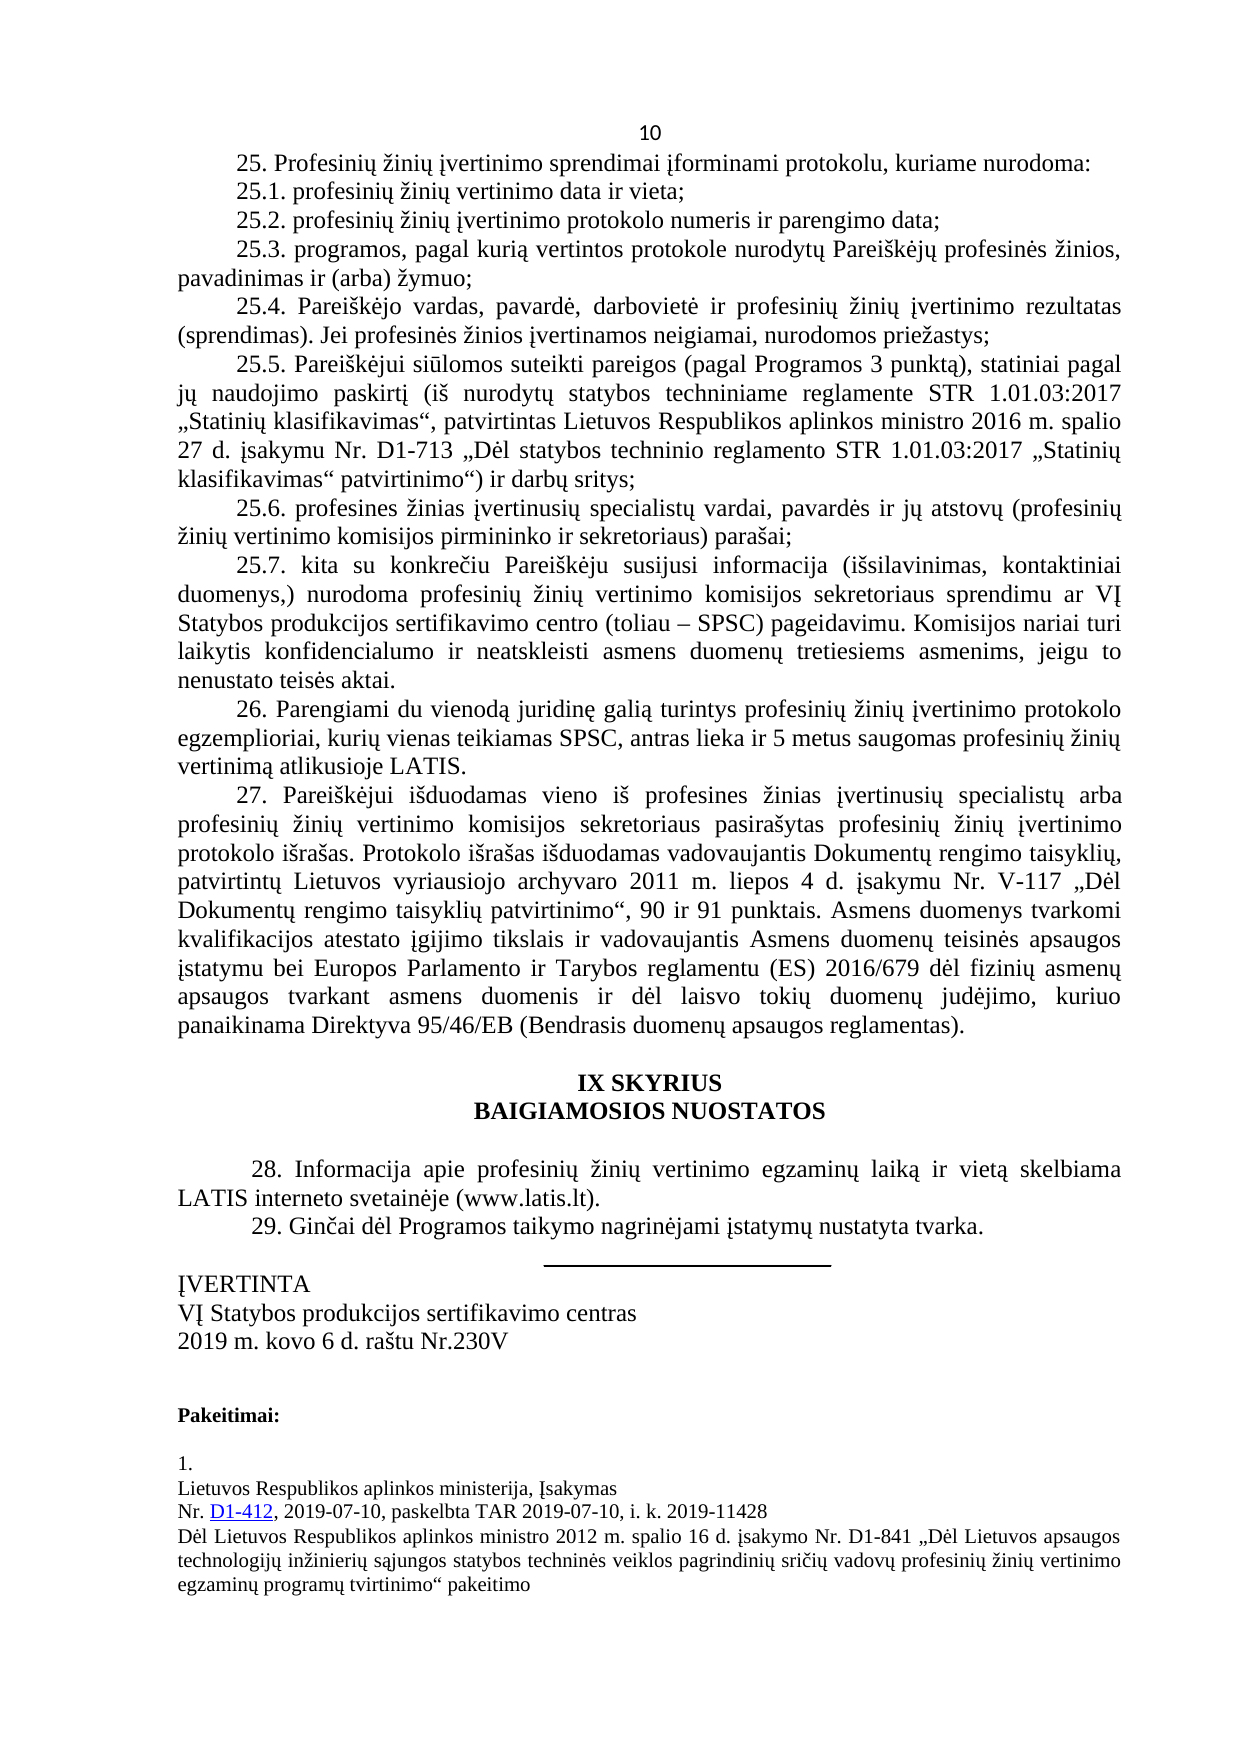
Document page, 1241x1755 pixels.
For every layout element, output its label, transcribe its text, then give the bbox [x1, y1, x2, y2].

text Baigiamosios nuostatos [177, 1096, 1122, 1125]
text Dėl Lietuvos Respublikos aplinkos ministro 2012 m. spalio 16 d. įsakymo Nr. D1-841 „Dėl Lietuvos apsaugos technologijų inžinierių sąjungos statybos techninės veiklos pagrindinių sričių vadovų profesinių žinių vertinimo egzaminų programų tvirtinimo“ pakeitimo [177, 1523, 1122, 1596]
text Pakeitimai: [177, 1403, 1122, 1427]
text 25.5. Pareiškėjui siūlomos suteikti pareigos (pagal Programos 3 punktą), statiniai pagal jų naudojimo paskirtį (iš nurodytų statybos techniniame reglamente STR 1.01.03:2017 „Statinių klasifikavimas“, patvirtintas Lietuvos Respublikos aplinkos ministro 2016 m. spalio 27 d. įsakymu Nr. D1-713 „Dėl statybos techninio reglamento STR 1.01.03:2017 „Statinių klasifikavimas“ patvirtinimo“) ir darbų sritys; [177, 349, 1122, 493]
text 25.3. programos, pagal kurią vertintos protokole nurodytų Pareiškėjų profesinės žinios, pavadinimas ir (arba) žymuo; [177, 234, 1122, 291]
text 25.6. profesines žinias įvertinusių specialistų vardai, pavardės ir jų atstovų (profesinių žinių vertinimo komisijos pirmininko ir sekretoriaus) parašai; [177, 493, 1122, 550]
text 26. Parengiami du vienodą juridinę galią turintys profesinių žinių įvertinimo protokolo egzemplioriai, kurių vienas teikiamas SPSC, antras lieka ir 5 metus saugomas profesinių žinių vertinimą atlikusioje LATIS. [177, 694, 1122, 780]
text 25. Profesinių žinių įvertinimo sprendimai įforminami protokolu, kuriame nurodoma: [177, 148, 1122, 176]
text 25.4. Pareiškėjo vardas, pavardė, darbovietė ir profesinių žinių įvertinimo rezultatas (sprendimas). Jei profesinės žinios įvertinamos neigiamai, nurodomos priežastys; [177, 291, 1122, 349]
text 2019 m. kovo 6 d. raštu Nr.230V [177, 1326, 1122, 1355]
text 1. [177, 1451, 1122, 1475]
text 29. Ginčai dėl Programos taikymo nagrinėjami įstatymų nustatyta tvarka. [177, 1211, 1122, 1240]
text Lietuvos Respublikos aplinkos ministerija, Įsakymas [177, 1475, 1122, 1499]
text 25.1. profesinių žinių vertinimo data ir vieta; [177, 176, 1122, 205]
text VĮ Statybos produkcijos sertifikavimo centras [177, 1298, 1122, 1326]
text _______________________ [177, 1240, 1122, 1269]
text IX SKYRIUS [177, 1068, 1122, 1096]
text 25.7. kita su konkrečiu Pareiškėju susijusi informacija (išsilavinimas, kontaktiniai duomenys,) nurodoma profesinių žinių vertinimo komisijos sekretoriaus sprendimu ar VĮ Statybos produkcijos sertifikavimo centro (toliau – SPSC) pageidavimu. Komisijos nariai turi laikytis konfidencialumo ir neatskleisti asmens duomenų tretiesiems asmenims, jeigu to nenustato teisės aktai. [177, 550, 1122, 694]
text ĮVERTINTA [177, 1269, 1122, 1298]
text 28. Informacija apie profesinių žinių vertinimo egzaminų laiką ir vietą skelbiama LATIS interneto svetainėje (www.latis.lt). [177, 1154, 1122, 1211]
text Nr. D1-412, 2019-07-10, paskelbta TAR 2019-07-10, i. k. 2019-11428 [177, 1499, 1122, 1523]
text 27. Pareiškėjui išduodamas vieno iš profesines žinias įvertinusių specialistų arba profesinių žinių vertinimo komisijos sekretoriaus pasirašytas profesinių žinių įvertinimo protokolo išrašas. Protokolo išrašas išduodamas vadovaujantis Dokumentų rengimo taisyklių, patvirtintų Lietuvos vyriausiojo archyvaro 2011 m. liepos 4 d. įsakymu Nr. V-117 „Dėl Dokumentų rengimo taisyklių patvirtinimo“, 90 ir 91 punktais. Asmens duomenys tvarkomi kvalifikacijos atestato įgijimo tikslais ir vadovaujantis Asmens duomenų teisinės apsaugos įstatymu bei Europos Parlamento ir Tarybos reglamentu (ES) 2016/679 dėl fizinių asmenų apsaugos tvarkant asmens duomenis ir dėl laisvo tokių duomenų judėjimo, kuriuo panaikinama Direktyva 95/46/EB (Bendrasis duomenų apsaugos reglamentas). [177, 780, 1122, 1039]
text 25.2. profesinių žinių įvertinimo protokolo numeris ir parengimo data; [177, 205, 1122, 234]
